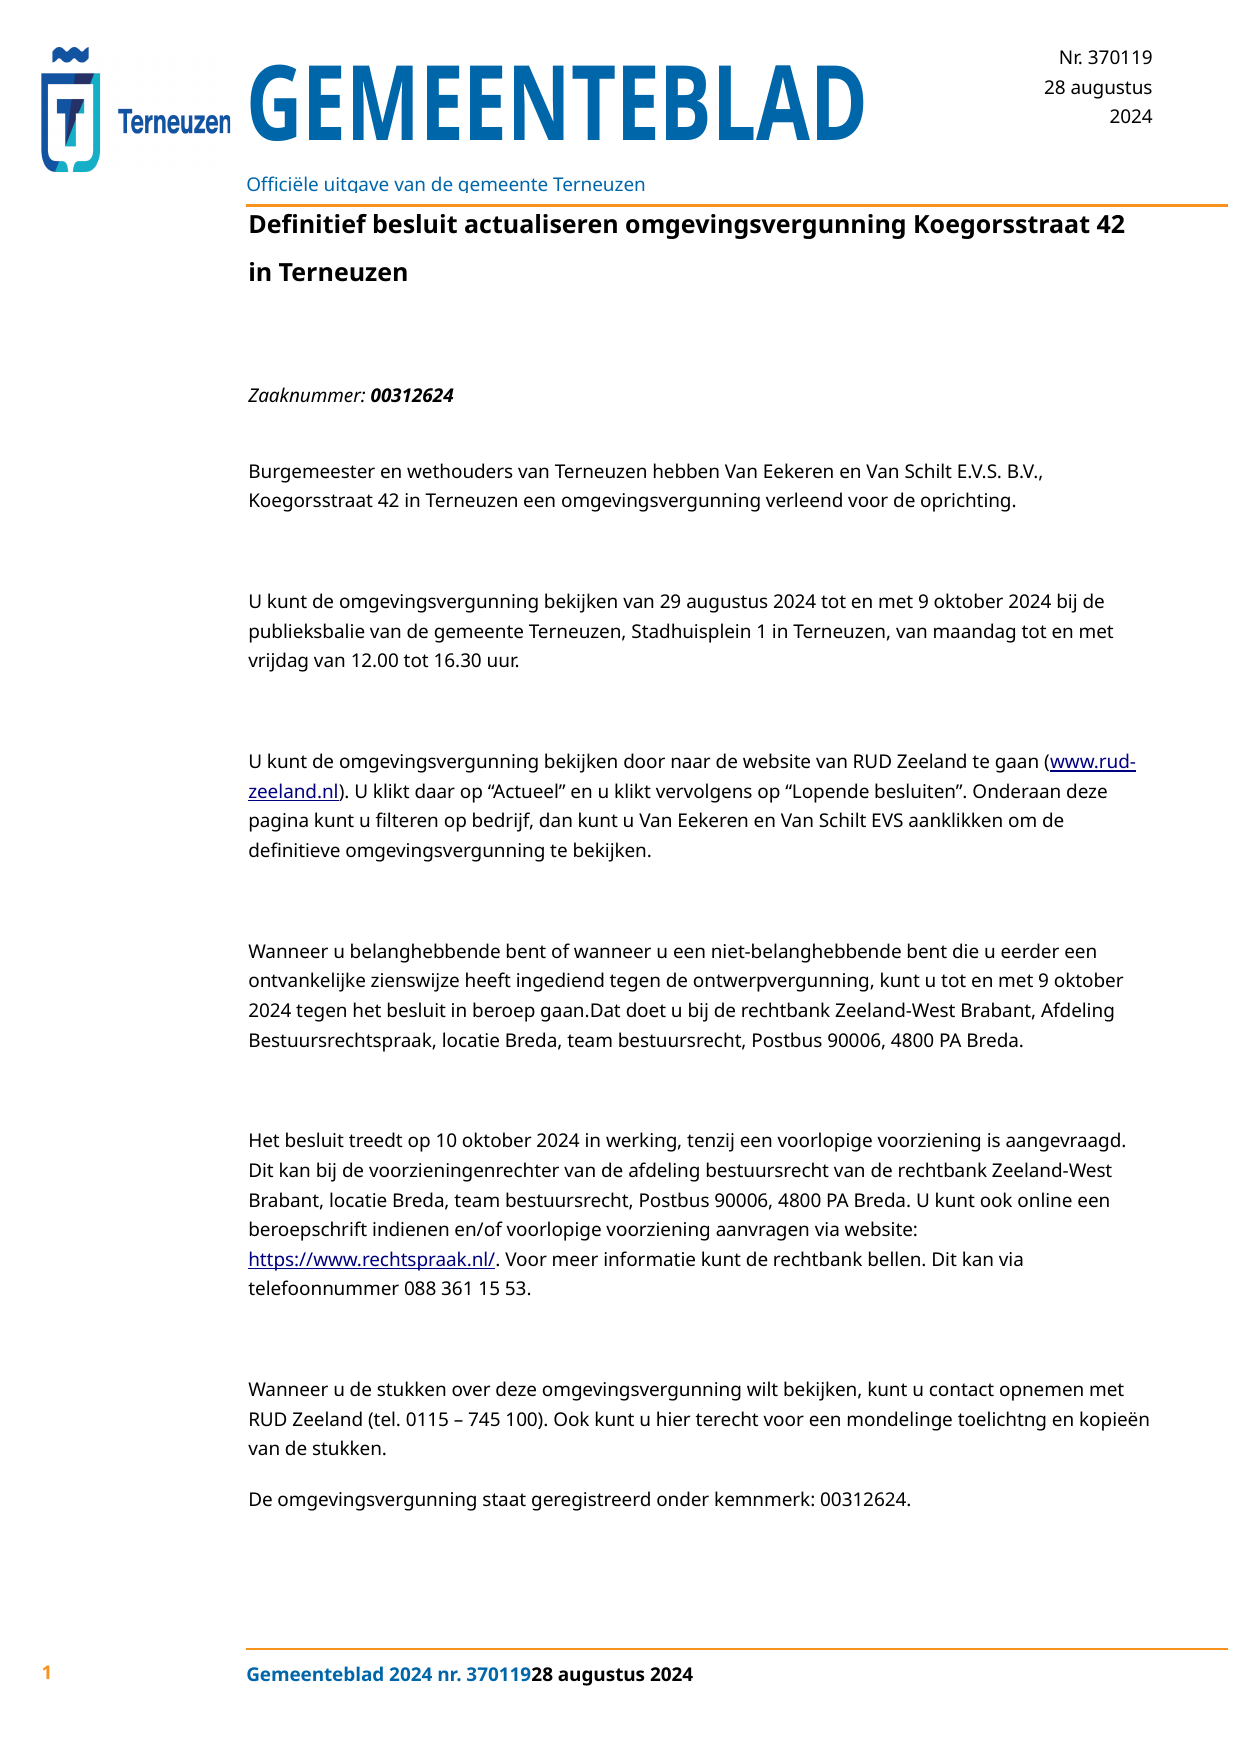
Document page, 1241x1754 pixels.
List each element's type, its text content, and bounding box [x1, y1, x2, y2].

picture [41, 47, 231, 172]
text U kunt de omgevingsvergunning bekijken van 29 augustus 2024 tot en met 9 oktober 2024 bij de publieksbalie van de gemeente Terneuzen, Stadhuisplein 1 in Terneuzen, van maandag tot en met vrijdag van 12.00 tot 16.30 uur. [248, 588, 1152, 673]
text U kunt de omgevingsvergunning bekijken door naar de website van RUD Zeeland te gaan (www.rud-zeeland.nl). U klikt daar op “Actueel” en u klikt vervolgens op “Lopende besluiten”. Onderaan deze pagina kunt u filteren op bedrijf, dan kunt u Van Eekeren en Van Schilt EVS aanklikken om de definitieve omgevingsvergunning te bekijken. [248, 748, 1152, 863]
text Wanneer u belanghebbende bent of wanneer u een niet-belanghebbende bent die u eerder een ontvankelijke zienswijze heeft ingediend tegen de ontwerpvergunning, kunt u tot en met 9 oktober 2024 tegen het besluit in beroep gaan.Dat doet u bij de rechtbank Zeeland-West Brabant, Afdeling Bestuursrechtspraak, locatie Breda, team bestuursrecht, Postbus 90006, 4800 PA Breda. [248, 938, 1152, 1052]
text Wanneer u de stukken over deze omgevingsvergunning wilt bekijken, kunt u contact opnemen met RUD Zeeland (tel. 0115 – 745 100). Ook kunt u hier terecht voor een mondelinge toelichtng en kopieën van de stukken. [248, 1376, 1152, 1461]
text De omgevingsvergunning staat geregistreerd onder kemnmerk: 00312624. [248, 1486, 1152, 1512]
text Burgemeester en wethouders van Terneuzen hebben Van Eekeren en Van Schilt E.V.S. B.V., Koegorsstraat 42 in Terneuzen een omgevingsvergunning verleend voor de oprichting. [248, 458, 1152, 513]
text Definitief besluit actualiseren omgevingsvergunning Koegorsstraat 42 in Terneuzen [248, 207, 1152, 288]
text Het besluit treedt op 10 oktober 2024 in werking, tenzij een voorlopige voorziening is aangevraagd. Dit kan bij de voorzieningenrechter van de afdeling bestuursrecht van de rechtbank Zeeland-West Brabant, locatie Breda, team bestuursrecht, Postbus 90006, 4800 PA Breda. U kunt ook online een beroepschrift indienen en/of voorlopige voorziening aanvragen via website: https://www.rechtspraak.nl/. Voor meer informatie kunt de rechtbank bellen. Dit kan via telefoonnummer 088 361 15 53. [248, 1128, 1152, 1301]
text Zaaknummer: 00312624 [248, 382, 1152, 408]
